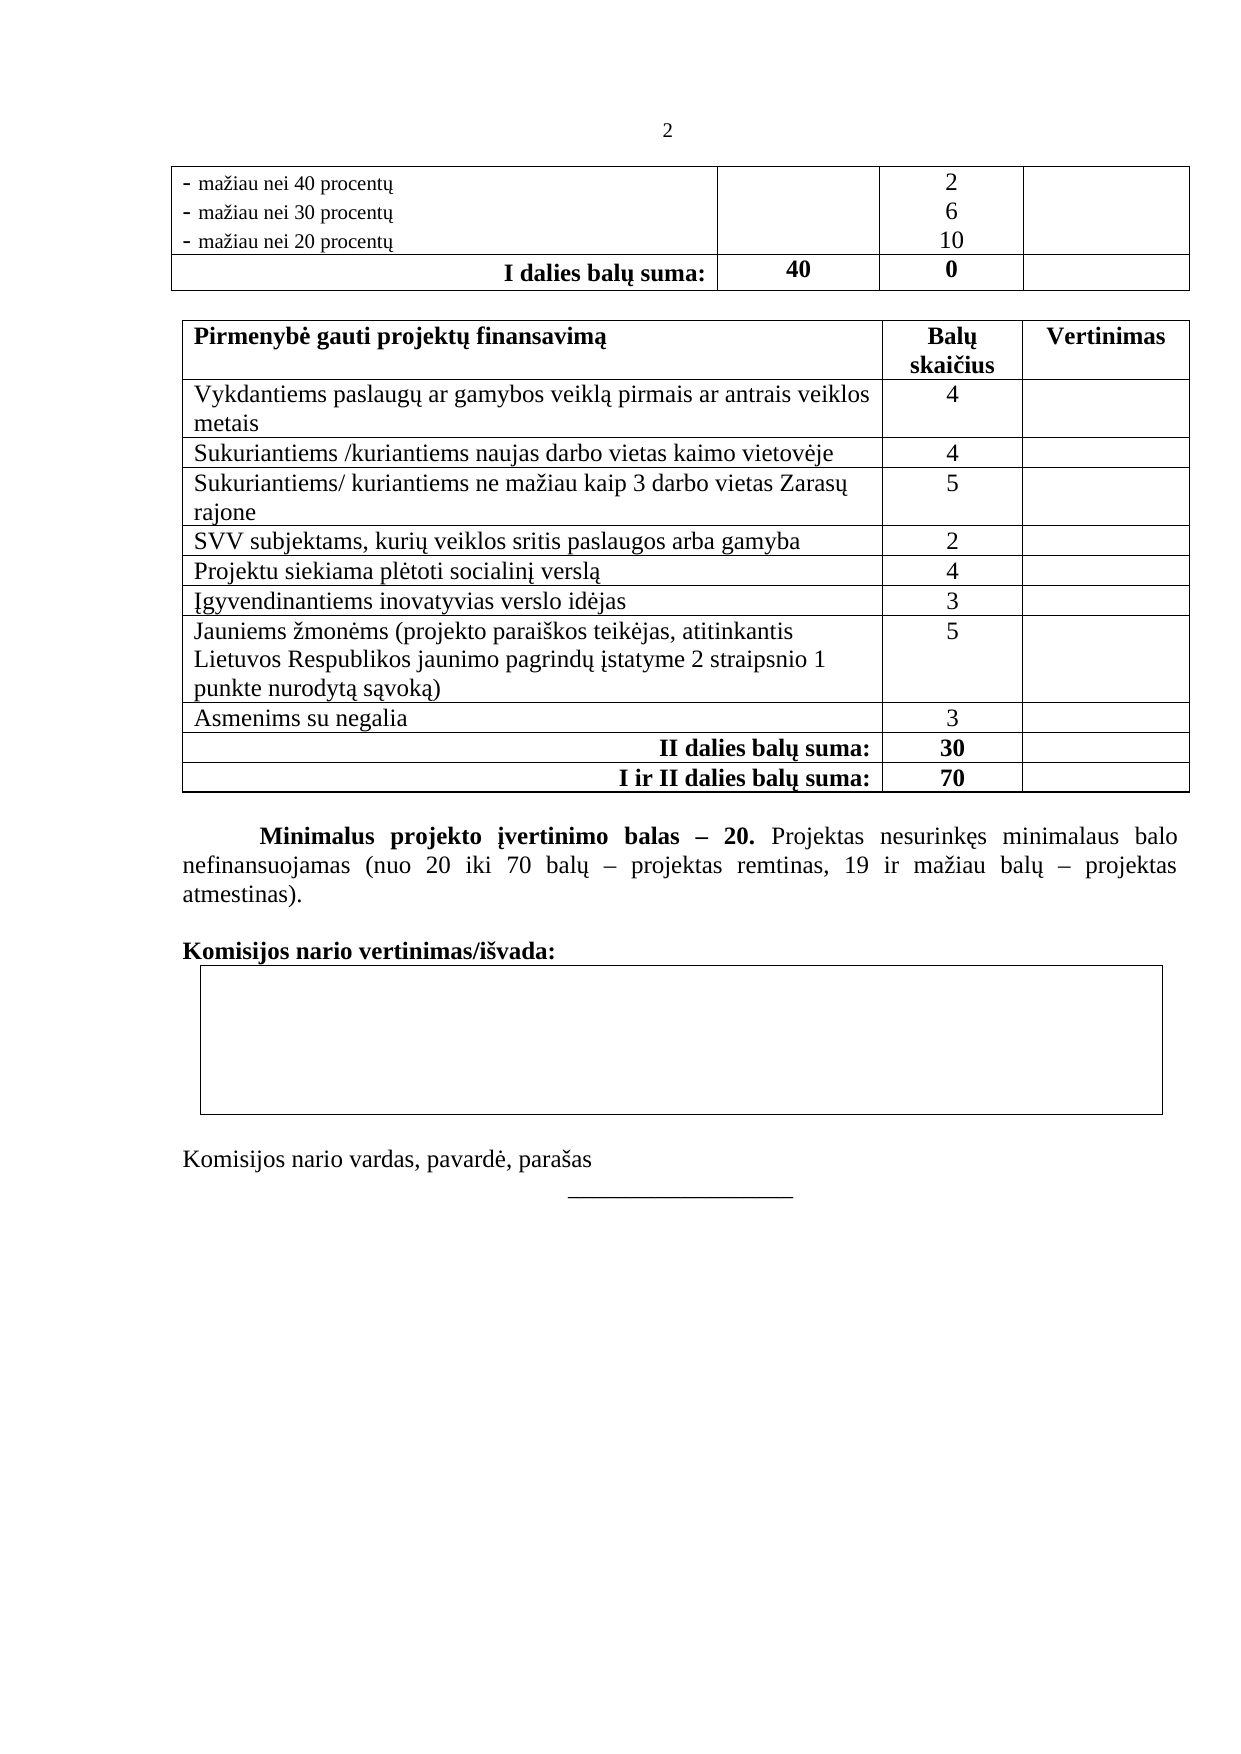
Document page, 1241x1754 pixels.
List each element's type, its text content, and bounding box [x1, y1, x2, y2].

table_cell [1023, 380, 1189, 437]
table_cell Projektu siekiama plėtoti socialinį verslą [183, 556, 882, 585]
table_cell [1023, 616, 1189, 702]
table_cell 3 [883, 586, 1022, 615]
table_cell 40 [718, 255, 879, 290]
table_cell [1023, 468, 1189, 525]
table_cell Jauniems žmonėms (projekto paraiškos teikėjas, atitinkantis Lietuvos Respublikos jaunimo pagrindų įstatyme 2 straipsnio 1 punkte nurodytą sąvoką) [183, 616, 882, 702]
table_cell 3 [883, 703, 1022, 732]
table_cell [1023, 438, 1189, 467]
table_header Vertinimas [1023, 321, 1189, 378]
table_cell Vykdantiems paslaugų ar gamybos veiklą pirmais ar antrais veiklos metais [183, 380, 882, 437]
table_cell I ir II dalies balų suma: [183, 763, 882, 791]
table_cell [1024, 255, 1189, 290]
table_cell 70 [883, 763, 1022, 791]
table_cell Sukuriantiems /kuriantiems naujas darbo vietas kaimo vietovėje [183, 438, 882, 467]
table_cell [718, 167, 879, 253]
table_cell 5 [883, 468, 1022, 525]
table_cell Sukuriantiems/ kuriantiems ne mažiau kaip 3 darbo vietas Zarasų rajone [183, 468, 882, 525]
table_header Balų skaičius [883, 321, 1022, 378]
table_cell [1023, 586, 1189, 615]
table_cell 4 [883, 556, 1022, 585]
table_cell 0 [880, 255, 1023, 290]
table_cell [1023, 763, 1189, 791]
table_cell Asmenims su negalia [183, 703, 882, 732]
table_header Pirmenybė gauti projektų finansavimą [183, 321, 882, 378]
table_cell 5 [883, 616, 1022, 702]
table_cell 4 [883, 438, 1022, 467]
table_cell [1024, 167, 1189, 253]
table_cell Minimalus projekto įvertinimo balas – 20. Projektas nesurinkęs minimalaus balo nefinansuojamas (nuo 20 iki 70 balų – projektas remtinas, 19 ir mažiau balų – projektas atmestinas). Komisijos nario vertinimas/išvada: Komisijos nario vardas, pavardė, parašas __________________ [171, 291, 1189, 1230]
table_cell Įgyvendinantiems inovatyvias verslo idėjas [183, 586, 882, 615]
table_cell SVV subjektams, kurių veiklos sritis paslaugos arba gamyba [183, 526, 882, 555]
table_cell [1023, 703, 1189, 732]
table_cell [1023, 526, 1189, 555]
table_cell 2 6 10 [880, 167, 1023, 253]
table_cell - mažiau nei 40 procentų - mažiau nei 30 procentų - mažiau nei 20 procentų [172, 167, 717, 253]
table_cell 2 [883, 526, 1022, 555]
table_cell I dalies balų suma: [172, 255, 717, 290]
table_cell [1023, 733, 1189, 762]
table_cell II dalies balų suma: [183, 733, 882, 762]
table_cell 4 [883, 380, 1022, 437]
table_cell 30 [883, 733, 1022, 762]
table_cell [1023, 556, 1189, 585]
